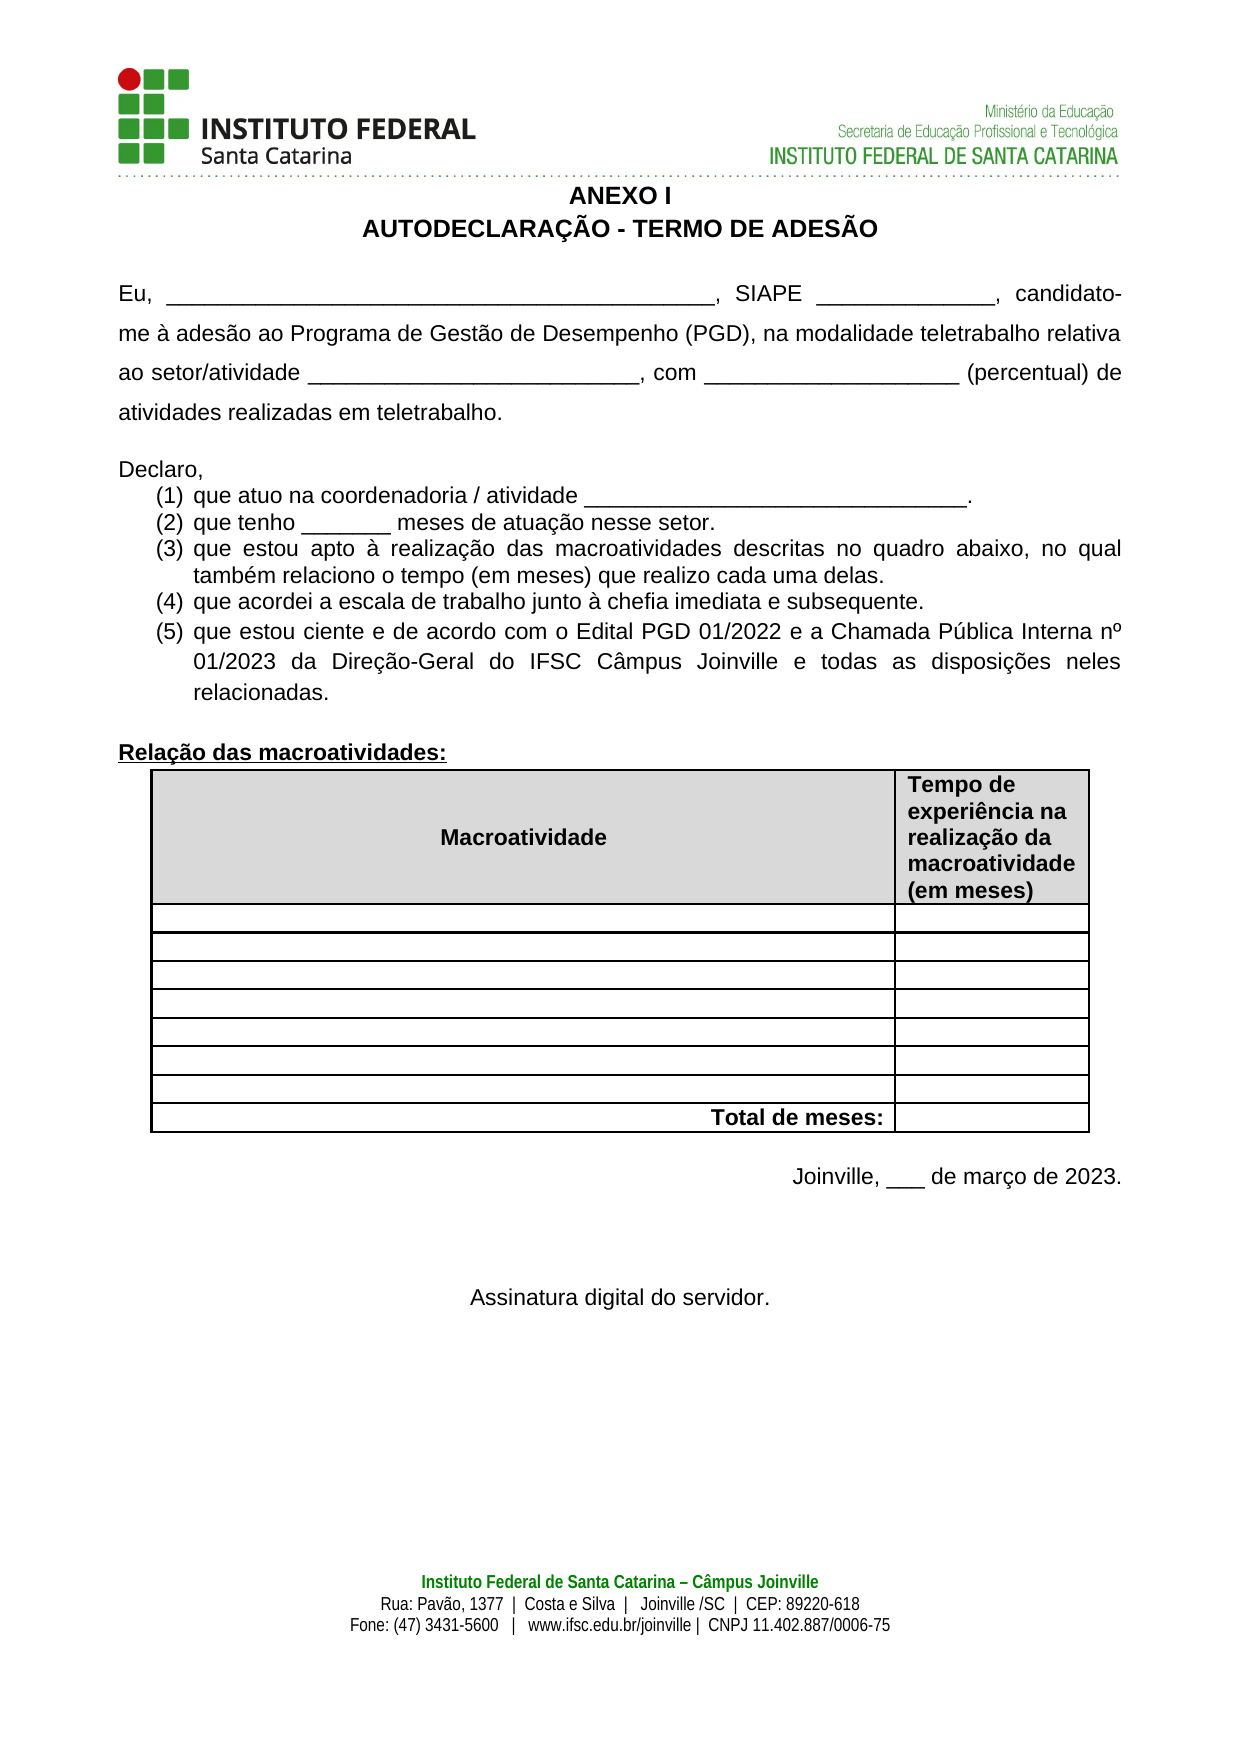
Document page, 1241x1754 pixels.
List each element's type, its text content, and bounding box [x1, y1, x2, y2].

list que estou apto à realização das macroatividades descritas no quadro abaixo, no qual também relaciono o tempo (em meses) que realizo cada uma delas. [156, 535, 1122, 588]
table_cell [896, 990, 1088, 1017]
table_cell [153, 934, 894, 960]
table_cell [896, 962, 1088, 988]
list que acordei a escala de trabalho junto à chefia imediata e subsequente. [156, 588, 1122, 614]
table_cell [153, 1019, 894, 1045]
table_cell [153, 990, 894, 1017]
table_cell [153, 1047, 894, 1074]
table_header Tempo de experiência na realização da macroatividade (em meses) [896, 771, 1088, 903]
table_header Macroatividade [153, 771, 894, 903]
table_cell Total de meses: [153, 1104, 894, 1131]
table_cell [896, 905, 1088, 931]
text Relação das macroatividades: [118, 739, 1122, 765]
table_cell [896, 1076, 1088, 1102]
text Joinville, ___ de março de 2023. [118, 1163, 1122, 1189]
list que tenho _______ meses de atuação nesse setor. [156, 509, 1122, 535]
text Declaro, [118, 456, 1122, 482]
table_cell [153, 962, 894, 988]
picture [118, 68, 1123, 177]
table_cell [896, 934, 1088, 960]
list que atuo na coordenadoria / atividade ______________________________. [156, 482, 1122, 509]
text Assinatura digital do servidor. [118, 1284, 1122, 1310]
table_cell [153, 1076, 894, 1102]
text AUTODECLARAÇÃO - TERMO DE ADESÃO [118, 214, 1122, 243]
table_cell [896, 1047, 1088, 1074]
text ANEXO I [118, 176, 1122, 210]
list que estou ciente e de acordo com o Edital PGD 01/2022 e a Chamada Pública Interna nº 01/2023 da Direção-Geral do IFSC Câmpus Joinville e todas as disposições neles relacionadas. [156, 618, 1122, 705]
table_cell [153, 905, 894, 931]
table_cell [896, 1104, 1088, 1131]
text Eu, ___________________________________________, SIAPE ______________, candidato-me à adesão ao Programa de Gestão de Desempenho (PGD), na modalidade teletrabalho relativa ao setor/atividade __________________________, com ____________________ (percentual) de atividades realizadas em teletrabalho. [118, 280, 1122, 425]
table_cell [896, 1019, 1088, 1045]
